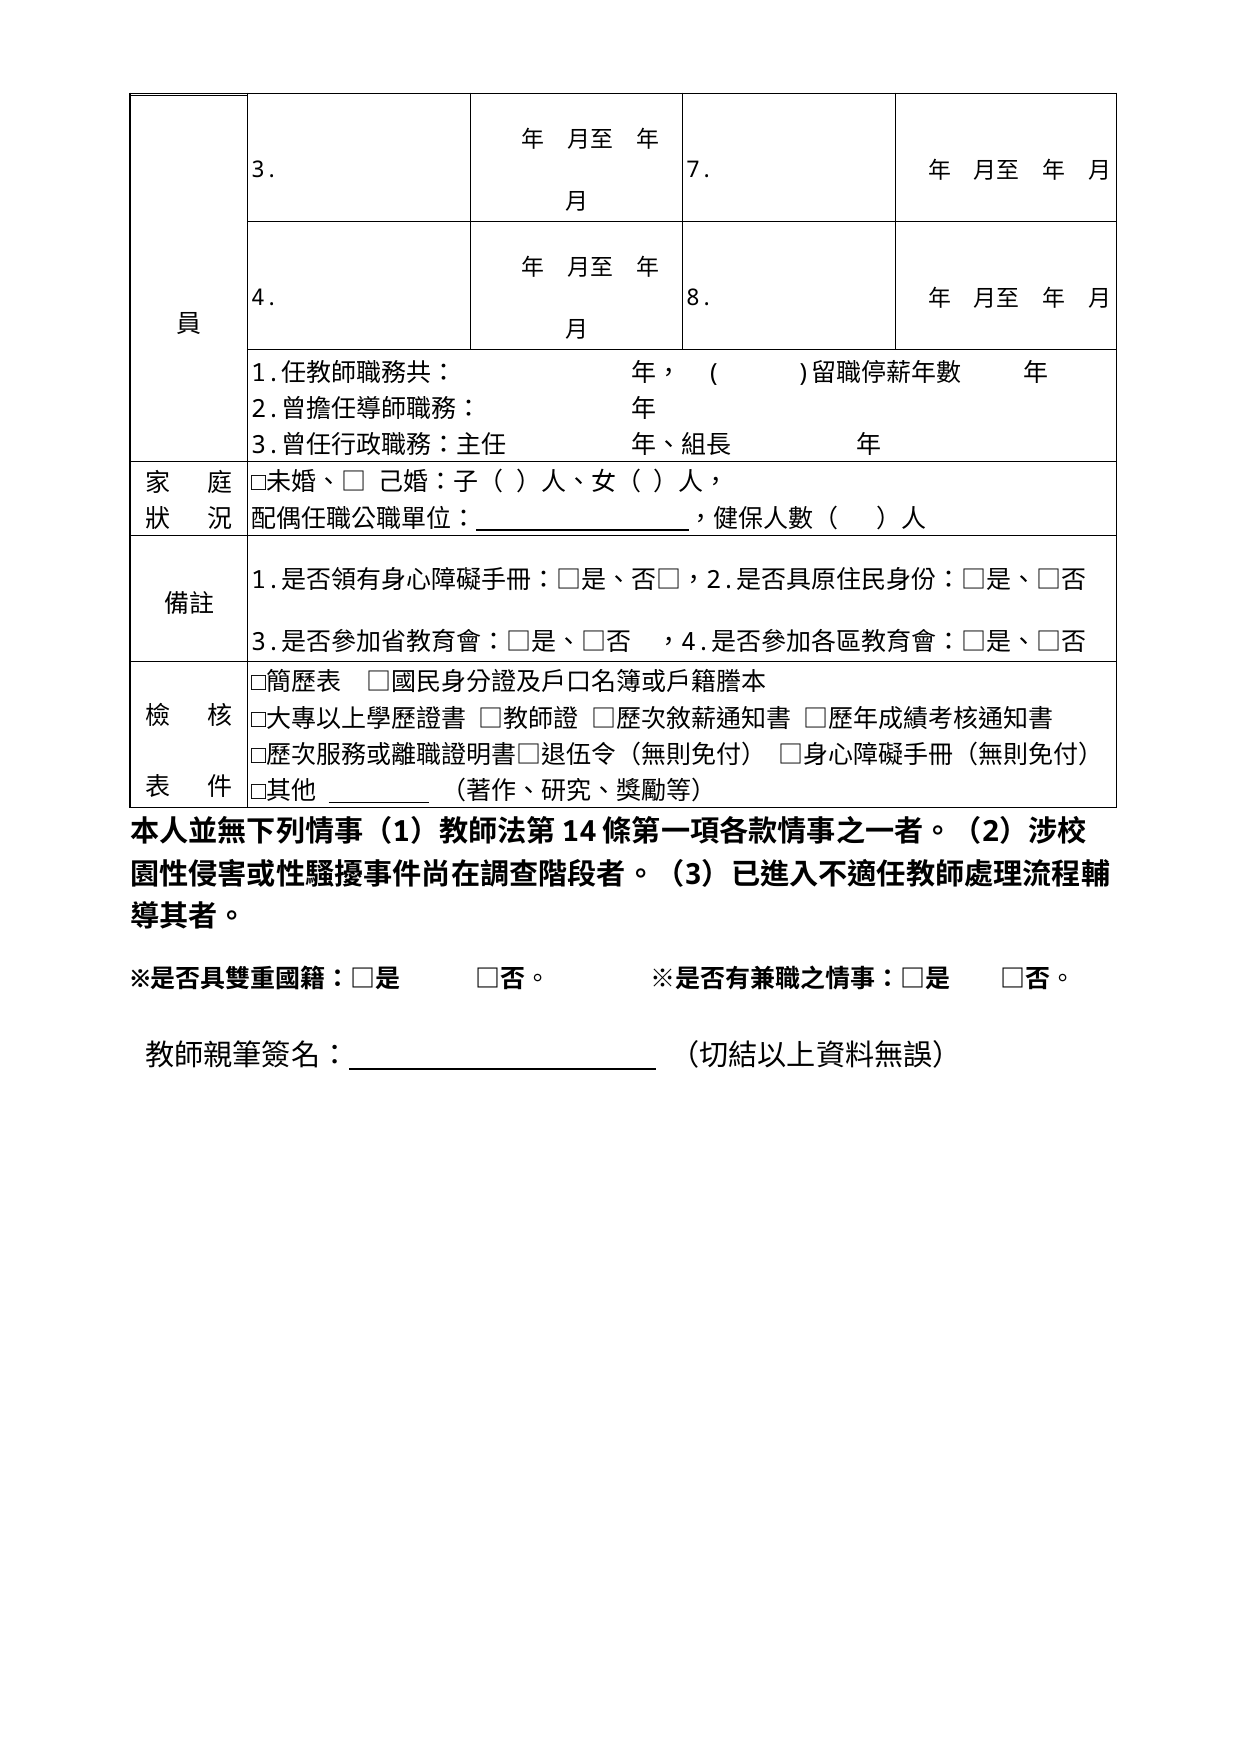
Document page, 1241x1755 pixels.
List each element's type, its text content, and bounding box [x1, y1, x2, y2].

table_cell 1.任教師職務共： 年， ( )留職停薪年數 年 2.曾擔任導師職務： 年 3.曾任行政職務：主任 年、組長 年 [248, 350, 1116, 461]
table_cell 家 庭 狀 況 [131, 462, 247, 535]
table_cell □簡歷表 □國民身分證及戶口名簿或戶籍謄本 □大專以上學歷證書 □教師證 □歷次敘薪通知書 □歷年成績考核通知書 □歷次服務或離職證明書□退伍令（無則免付） □身心障礙手冊（無則免付） □其他 （著作、研究、獎勵等） [248, 662, 1116, 807]
table_cell 年 月至 年 月 [896, 94, 1116, 221]
table_cell 3. [248, 94, 470, 221]
table_cell 員 [131, 96, 247, 461]
table_cell 備註 [131, 536, 247, 661]
table_cell 年 月至 年 月 [471, 222, 682, 349]
table_cell 年 月至 年 月 [471, 94, 682, 221]
table_cell 4. [248, 222, 470, 349]
table_cell 7. [683, 94, 895, 221]
text 教師親筆簽名： （切結以上資料無誤） [130, 1031, 1110, 1074]
table_cell □未婚、□ 己婚：子（ ）人、女（ ）人， 配偶任職公職單位： ，健保人數（ ）人 [248, 462, 1116, 535]
table_cell 8. [683, 222, 895, 349]
text ※是否具雙重國籍：□是 □否。 ※是否有兼職之情事：□是 □否。 [130, 935, 1110, 997]
table_cell 1.是否領有身心障礙手冊：□是、否□，2.是否具原住民身份：□是、□否 3.是否參加省教育會：□是、□否 ，4.是否參加各區教育會：□是、□否 [248, 536, 1116, 661]
text 本人並無下列情事（1）教師法第14條第一項各款情事之一者。（2）涉校園性侵害或性騷擾事件尚在調查階段者。（3）已進入不適任教師處理流程輔導其者。 [130, 808, 1110, 935]
table_cell 年 月至 年 月 [896, 222, 1116, 349]
table_cell 檢 核 表 件 [131, 662, 247, 807]
